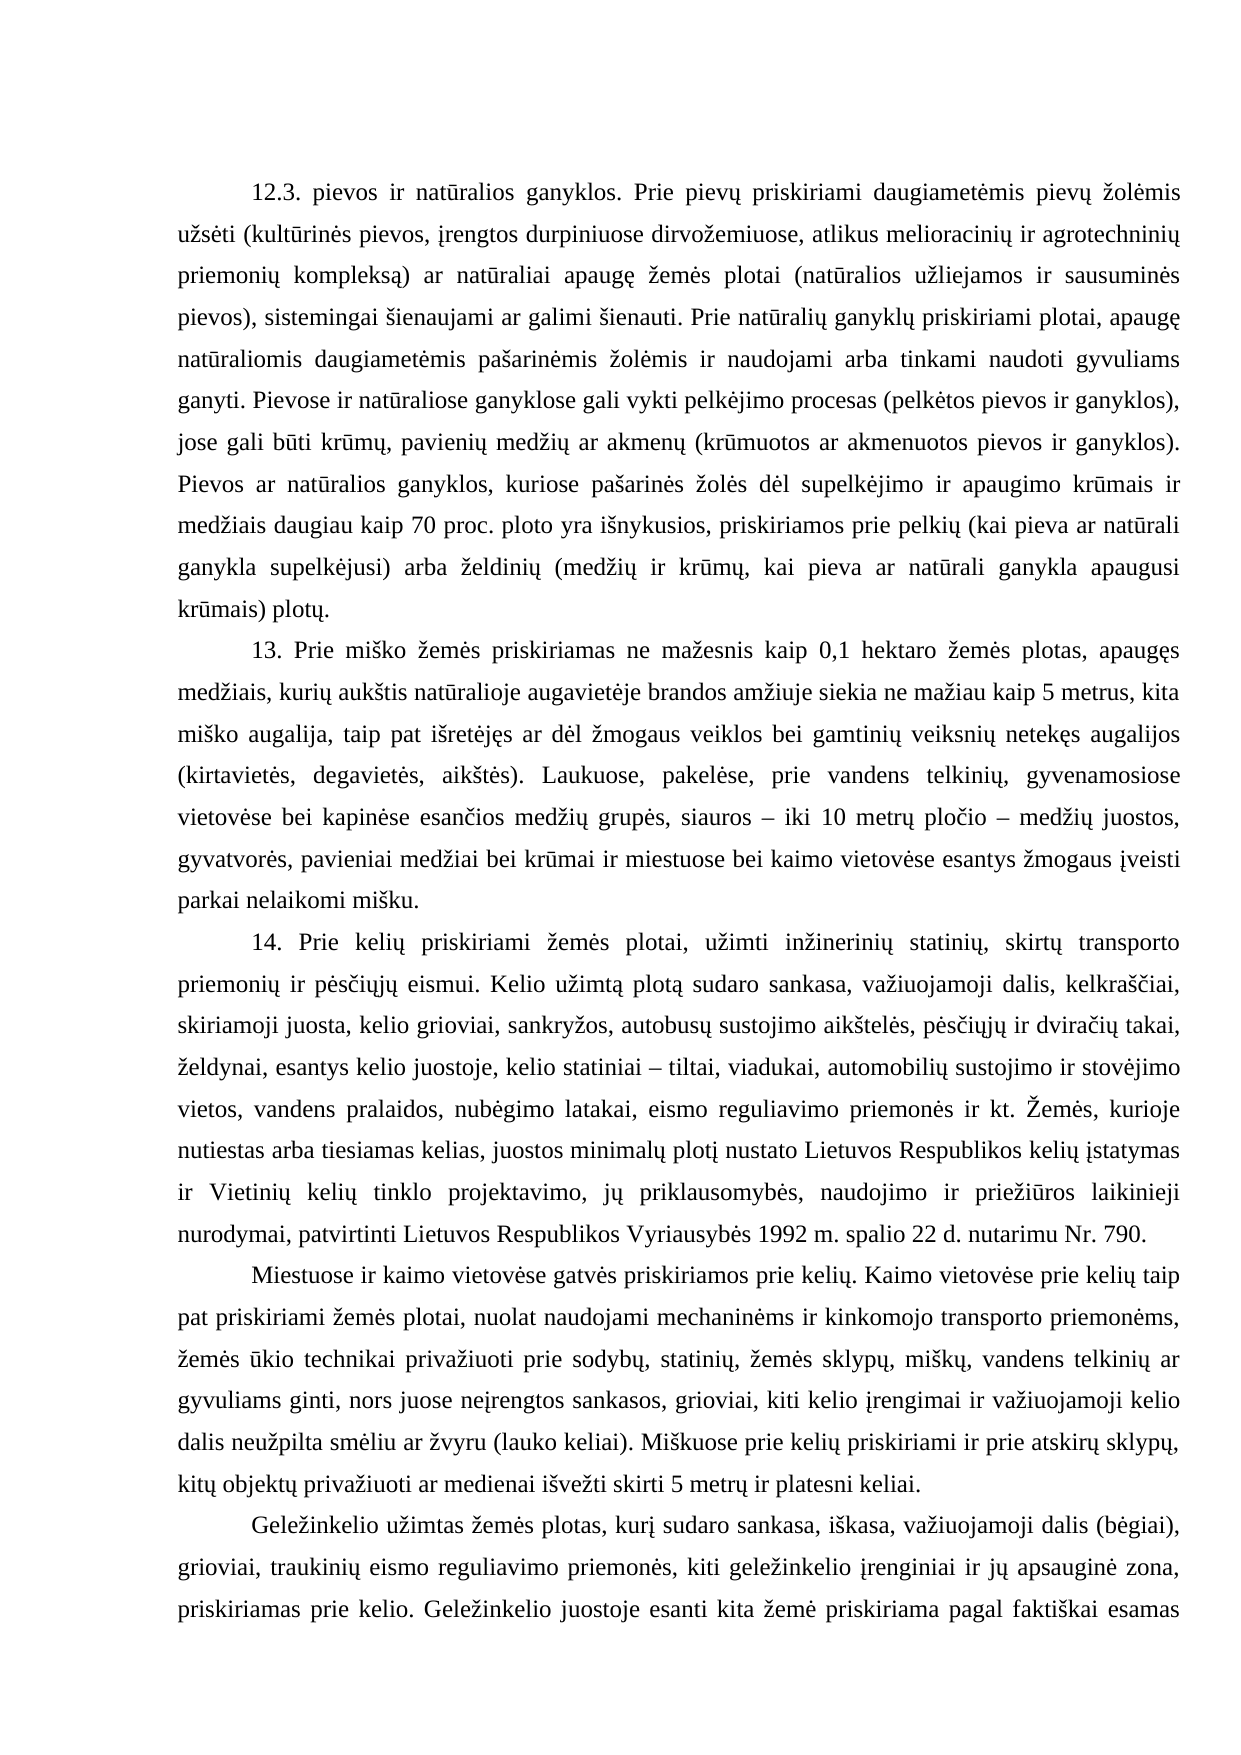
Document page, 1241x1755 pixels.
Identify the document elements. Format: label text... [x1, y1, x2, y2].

text Miestuose ir kaimo vietovėse gatvės priskiriamos prie kelių. Kaimo vietovėse prie kelių taip pat priskiriami žemės plotai, nuolat naudojami mechaninėms ir kinkomojo transporto priemonėms, žemės ūkio technikai privažiuoti prie sodybų, statinių, žemės sklypų, miškų, vandens telkinių ar gyvuliams ginti, nors juose neįrengtos sankasos, grioviai, kiti kelio įrengimai ir važiuojamoji kelio dalis neužpilta smėliu ar žvyru (lauko keliai). Miškuose prie kelių priskiriami ir prie atskirų sklypų, kitų objektų privažiuoti ar medienai išvežti skirti 5 metrų ir platesni keliai. [177, 1261, 1181, 1498]
text Geležinkelio užimtas žemės plotas, kurį sudaro sankasa, iškasa, važiuojamoji dalis (bėgiai), grioviai, traukinių eismo reguliavimo priemonės, kiti geležinkelio įrenginiai ir jų apsauginė zona, priskiriamas prie kelio. Geležinkelio juostoje esanti kita žemė priskiriama pagal faktiškai esamas [177, 1511, 1181, 1623]
text 13. Prie miško žemės priskiriamas ne mažesnis kaip 0,1 hektaro žemės plotas, apaugęs medžiais, kurių aukštis natūralioje augavietėje brandos amžiuje siekia ne mažiau kaip 5 metrus, kita miško augalija, taip pat išretėjęs ar dėl žmogaus veiklos bei gamtinių veiksnių netekęs augalijos (kirtavietės, degavietės, aikštės). Laukuose, pakelėse, prie vandens telkinių, gyvenamosiose vietovėse bei kapinėse esančios medžių grupės, siauros – iki 10 metrų pločio – medžių juostos, gyvatvorės, pavieniai medžiai bei krūmai ir miestuose bei kaimo vietovėse esantys žmogaus įveisti parkai nelaikomi mišku. [177, 636, 1181, 914]
text 12.3. pievos ir natūralios ganyklos. Prie pievų priskiriami daugiametėmis pievų žolėmis užsėti (kultūrinės pievos, įrengtos durpiniuose dirvožemiuose, atlikus melioracinių ir agrotechninių priemonių kompleksą) ar natūraliai apaugę žemės plotai (natūralios užliejamos ir sausuminės pievos), sistemingai šienaujami ar galimi šienauti. Prie natūralių ganyklų priskiriami plotai, apaugę natūraliomis daugiametėmis pašarinėmis žolėmis ir naudojami arba tinkami naudoti gyvuliams ganyti. Pievose ir natūraliose ganyklose gali vykti pelkėjimo procesas (pelkėtos pievos ir ganyklos), jose gali būti krūmų, pavienių medžių ar akmenų (krūmuotos ar akmenuotos pievos ir ganyklos). Pievos ar natūralios ganyklos, kuriose pašarinės žolės dėl supelkėjimo ir apaugimo krūmais ir medžiais daugiau kaip 70 proc. ploto yra išnykusios, priskiriamos prie pelkių (kai pieva ar natūrali ganykla supelkėjusi) arba želdinių (medžių ir krūmų, kai pieva ar natūrali ganykla apaugusi krūmais) plotų. [177, 177, 1181, 623]
text 14. Prie kelių priskiriami žemės plotai, užimti inžinerinių statinių, skirtų transporto priemonių ir pėsčiųjų eismui. Kelio užimtą plotą sudaro sankasa, važiuojamoji dalis, kelkraščiai, skiriamoji juosta, kelio grioviai, sankryžos, autobusų sustojimo aikštelės, pėsčiųjų ir dviračių takai, želdynai, esantys kelio juostoje, kelio statiniai – tiltai, viadukai, automobilių sustojimo ir stovėjimo vietos, vandens pralaidos, nubėgimo latakai, eismo reguliavimo priemonės ir kt. Žemės, kurioje nutiestas arba tiesiamas kelias, juostos minimalų plotį nustato Lietuvos Respublikos kelių įstatymas ir Vietinių kelių tinklo projektavimo, jų priklausomybės, naudojimo ir priežiūros laikinieji nurodymai, patvirtinti Lietuvos Respublikos Vyriausybės 1992 m. spalio 22 d. nutarimu Nr. 790. [177, 927, 1181, 1248]
